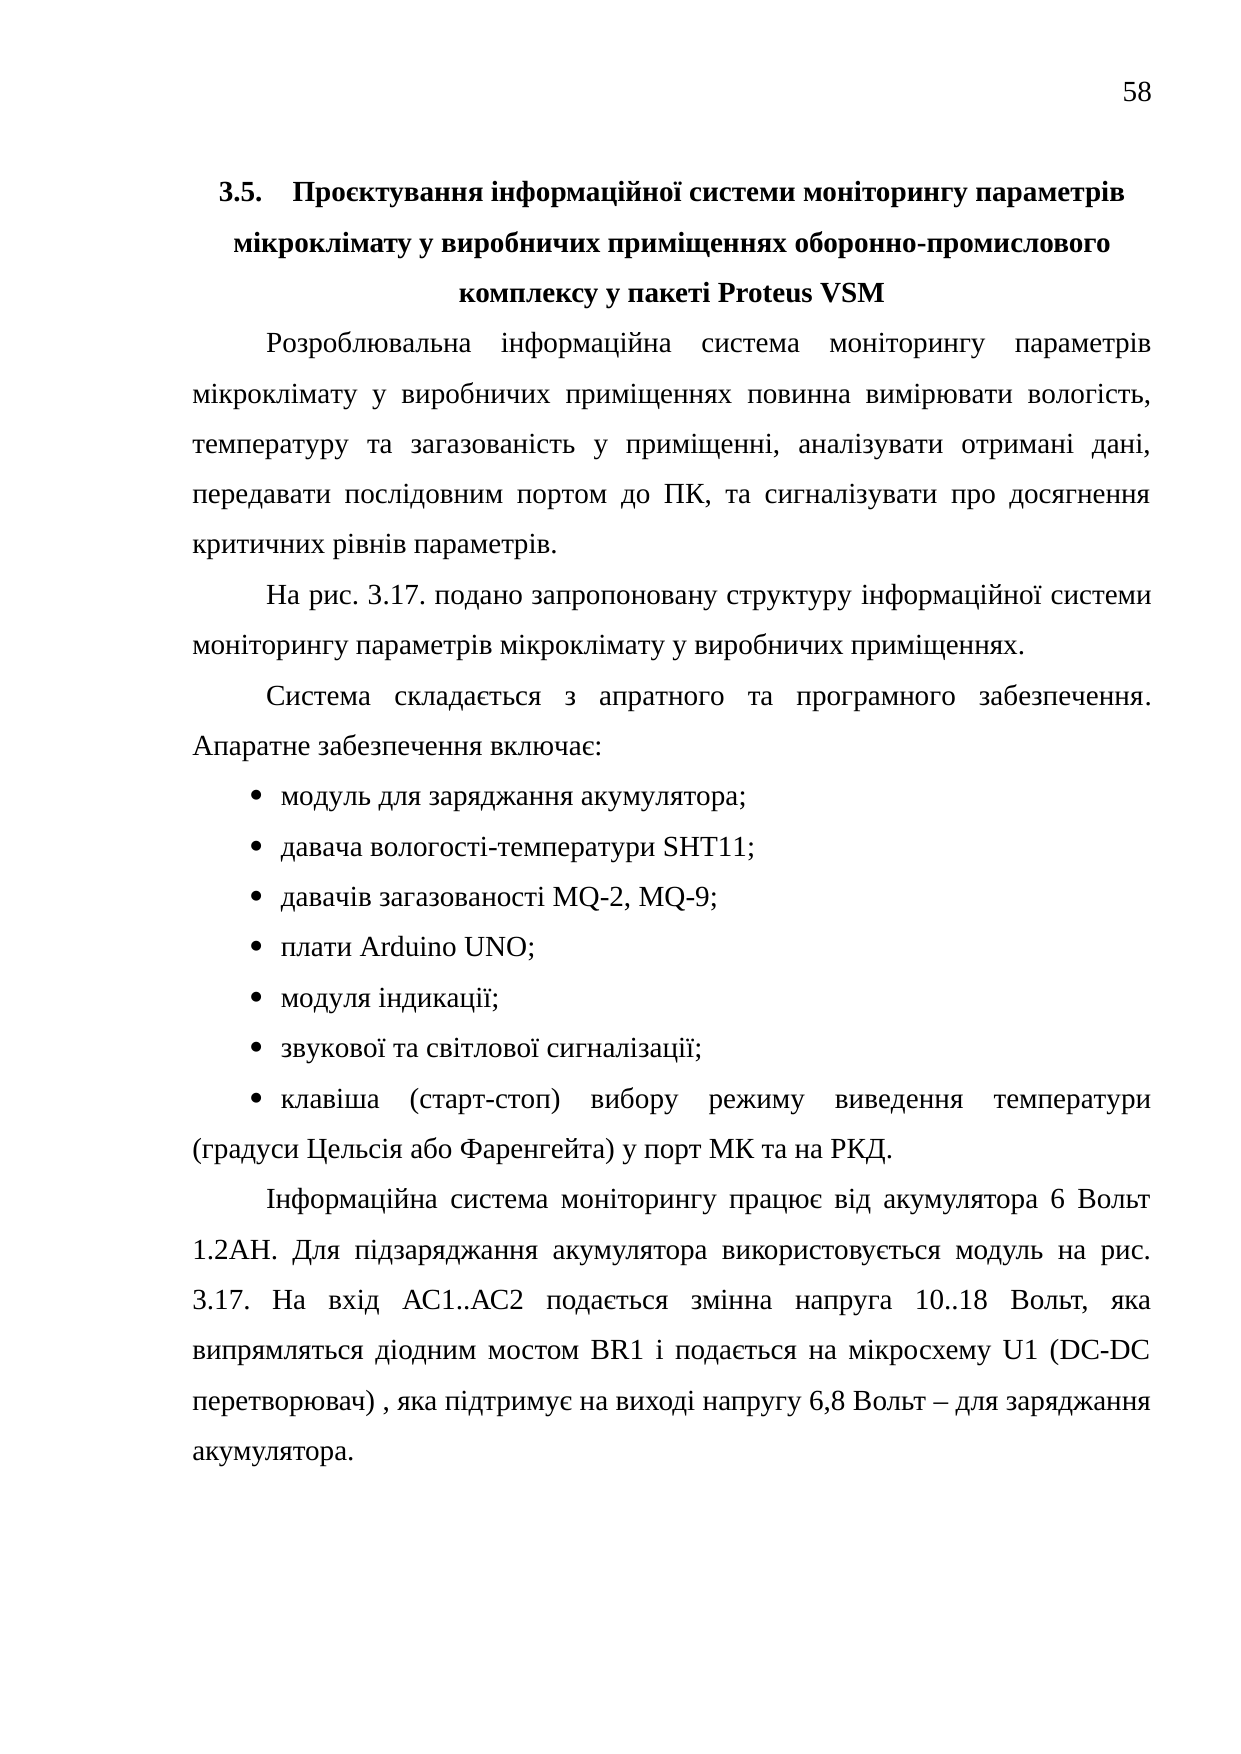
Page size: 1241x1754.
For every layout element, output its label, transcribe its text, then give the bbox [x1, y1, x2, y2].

list модуля індикації; [192, 980, 1152, 1013]
text Інформаційна система моніторингу працює від акумулятора 6 Вольт 1.2AH. Для підзаряджання акумулятора використовується модуль на рис. 3.17. На вхід АС1..АС2 подається змінна напруга 10..18 Вольт, яка випрямляться діодним мостом BR1 і подається на мікросхему U1 (DC-DC перетворювач) , яка підтримує на виході напругу 6,8 Вольт – для заряджання акумулятора. [192, 1181, 1152, 1467]
list давача вологості-температури SHT11; [192, 829, 1152, 862]
text Розроблювальна інформаційна система моніторингу параметрів мікроклімату у виробничих приміщеннях повинна вимірювати вологість, температуру та загазованість у приміщенні, аналізувати отримані дані, передавати послідовним портом до ПК, та сигналізувати про досягнення критичних рівнів параметрів. [192, 325, 1152, 560]
list звукової та світлової сигналізації; [192, 1030, 1152, 1064]
list давачів загазованості MQ-2, MQ-9; [192, 879, 1152, 913]
subtitle 3.5. Проєктування інформаційної системи моніторингу параметрів мікроклімату у виробничих приміщеннях оборонно-промислового комплексу у пакеті Proteus VSM [192, 174, 1152, 309]
list модуль для заряджання акумулятора; [192, 778, 1152, 812]
text Система складається з апратного та програмного забезпечення. Апаратне забезпечення включає: [192, 678, 1152, 761]
list клавіша (старт-стоп) вибору режиму виведення температури (градуси Цельсія або Фаренгейта) у порт МК та на РКД. [192, 1081, 1152, 1165]
text На рис. 3.17. подано запропоновану структуру інформаційної системи моніторингу параметрів мікроклімату у виробничих приміщеннях. [192, 577, 1152, 661]
list плати Arduino UNO; [192, 929, 1152, 963]
